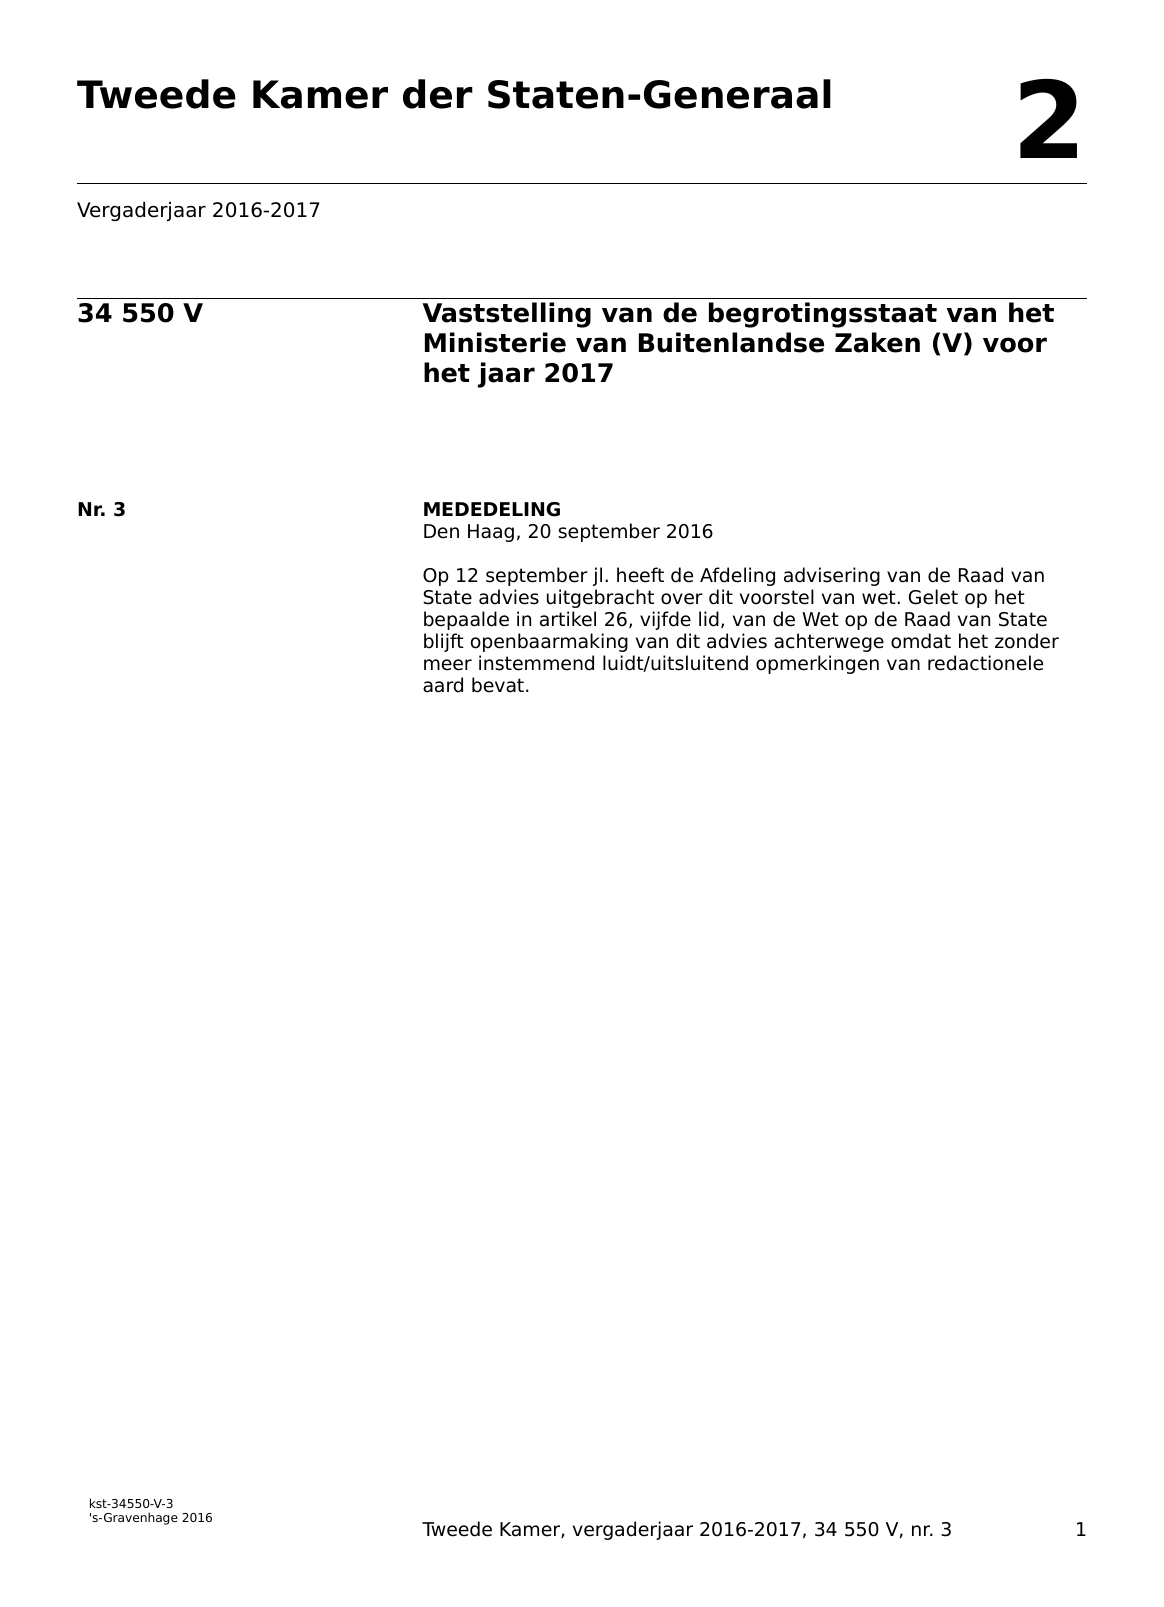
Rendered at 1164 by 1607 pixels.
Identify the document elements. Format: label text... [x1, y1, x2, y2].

table_cell Vergaderjaar 2016-2017 [77, 184, 1087, 298]
text Den Haag, 20 september 2016 [422, 521, 1087, 543]
subtitle 34 550 V Vaststelling van de begrotingsstaat van het Ministerie van Buitenlandse Zaken (V) voor het jaar 2017 [77, 299, 1087, 388]
text 's-Gravenhage 2016 [88, 1511, 323, 1525]
text Op 12 september jl. heeft de Afdeling advisering van de Raad van State advies uitgebracht over dit voorstel van wet. Gelet op het bepaalde in artikel 26, vijfde lid, van de Wet op de Raad van State blijft openbaarmaking van dit advies achterwege omdat het zonder meer instemmend luidt/uitsluitend opmerkingen van redactionele aard bevat. [422, 565, 1087, 697]
table_header 2 [886, 59, 1087, 183]
subtitle Nr. 3 MEDEDELING [77, 499, 1087, 521]
text kst-34550-V-3 [88, 1497, 323, 1511]
table_header Tweede Kamer der Staten-Generaal [77, 59, 886, 183]
